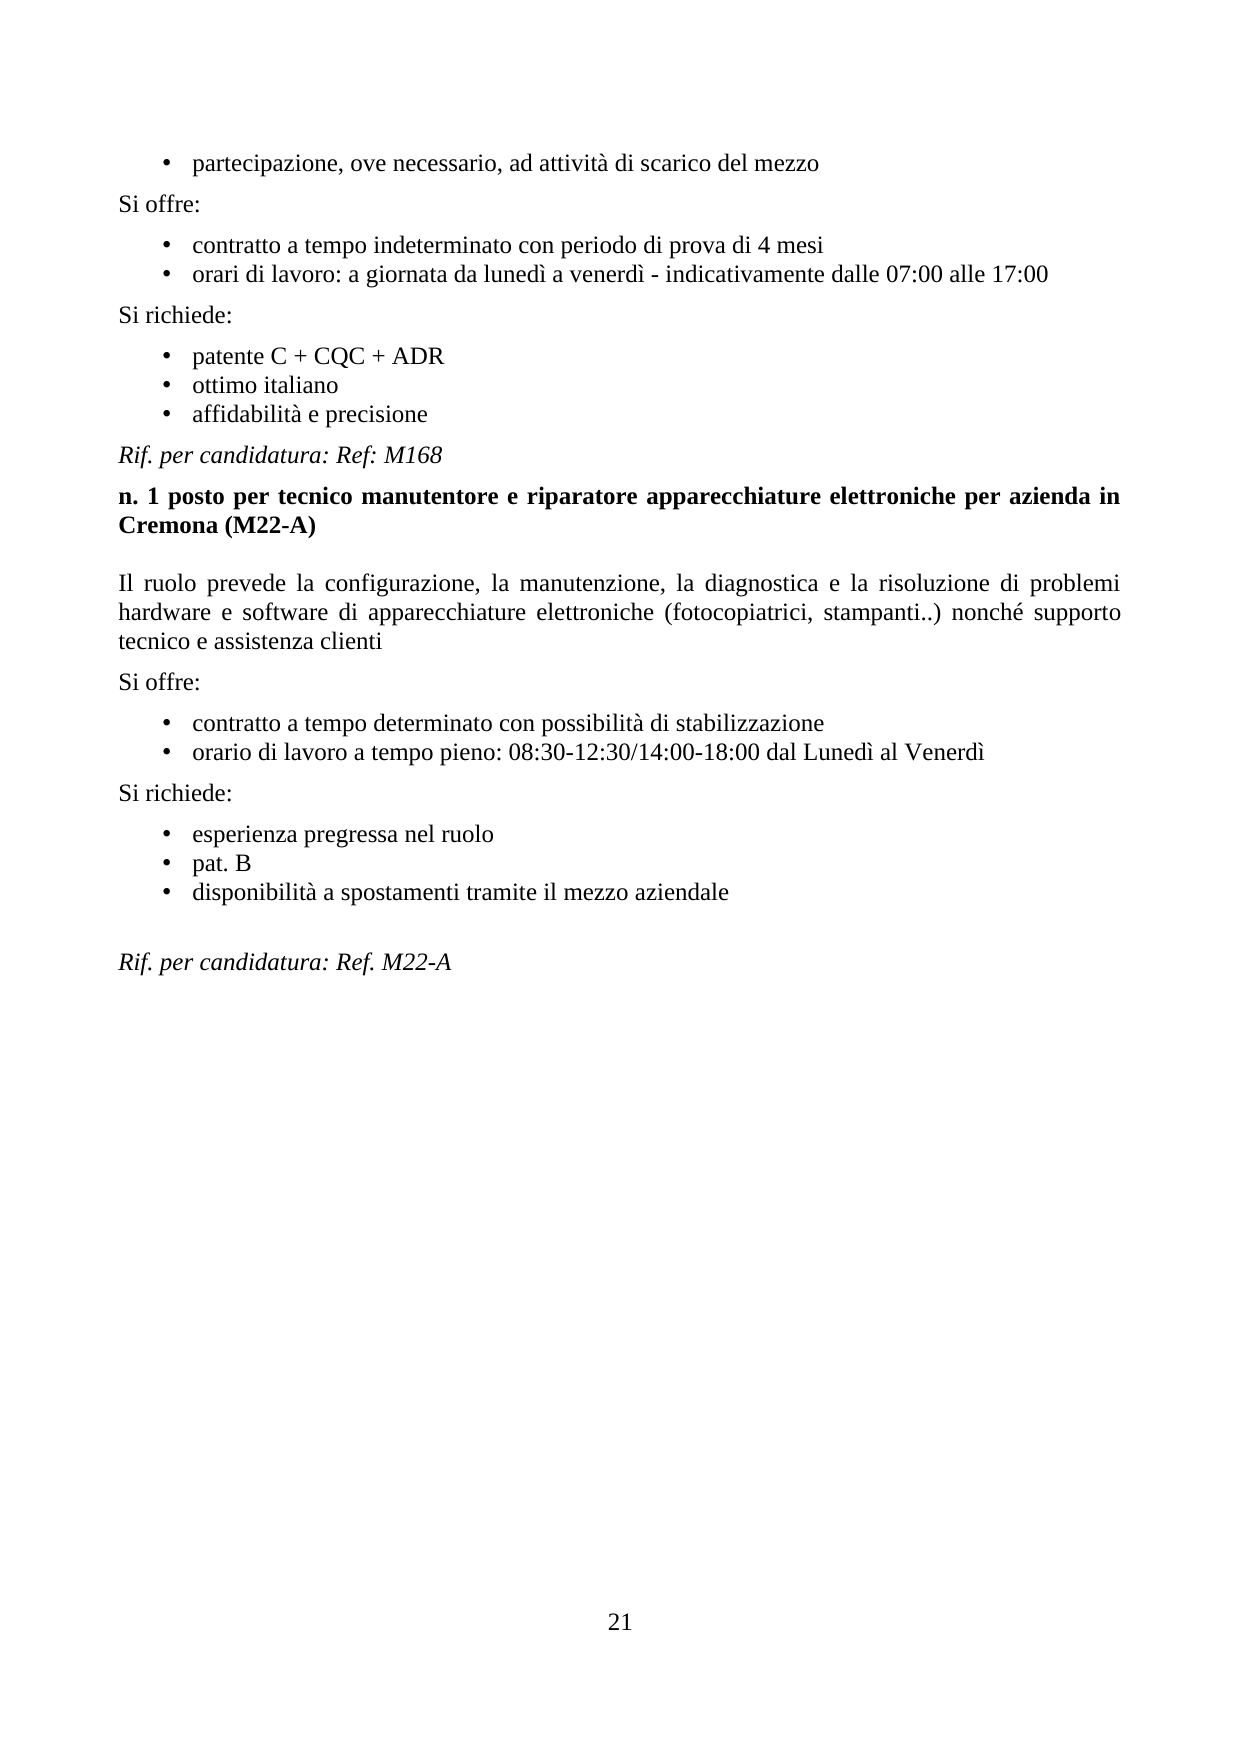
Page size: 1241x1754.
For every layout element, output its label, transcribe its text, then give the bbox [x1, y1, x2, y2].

list patente C + CQC + ADR [162, 341, 1122, 370]
list orari di lavoro: a giornata da lunedì a venerdì - indicativamente dalle 07:00 alle 17:00 [162, 259, 1122, 288]
list pat. B [162, 848, 1122, 877]
text Il ruolo prevede la configurazione, la manutenzione, la diagnostica e la risoluzione di problemi hardware e software di apparecchiature elettroniche (fotocopiatrici, stampanti..) nonché supporto tecnico e assistenza clienti [118, 568, 1122, 654]
list orario di lavoro a tempo pieno: 08:30-12:30/14:00-18:00 dal Lunedì al Venerdì [162, 737, 1122, 766]
list contratto a tempo determinato con possibilità di stabilizzazione [162, 708, 1122, 737]
text Si richiede: [118, 778, 1122, 807]
list contratto a tempo indeterminato con periodo di prova di 4 mesi [162, 230, 1122, 259]
list esperienza pregressa nel ruolo [162, 819, 1122, 848]
text Rif. per candidatura: Ref: M168 [118, 440, 1122, 469]
list partecipazione, ove necessario, ad attività di scarico del mezzo [162, 148, 1122, 176]
text Si offre: [118, 189, 1122, 218]
text Rif. per candidatura: Ref. M22-A [118, 918, 1122, 976]
text Si richiede: [118, 300, 1122, 329]
list ottimo italiano [162, 370, 1122, 399]
list disponibilità a spostamenti tramite il mezzo aziendale [162, 877, 1122, 906]
text Si offre: [118, 667, 1122, 696]
list affidabilità e precisione [162, 399, 1122, 428]
subtitle n. 1 posto per tecnico manutentore e riparatore apparecchiature elettroniche per azienda in Cremona (M22-A) [118, 481, 1122, 539]
